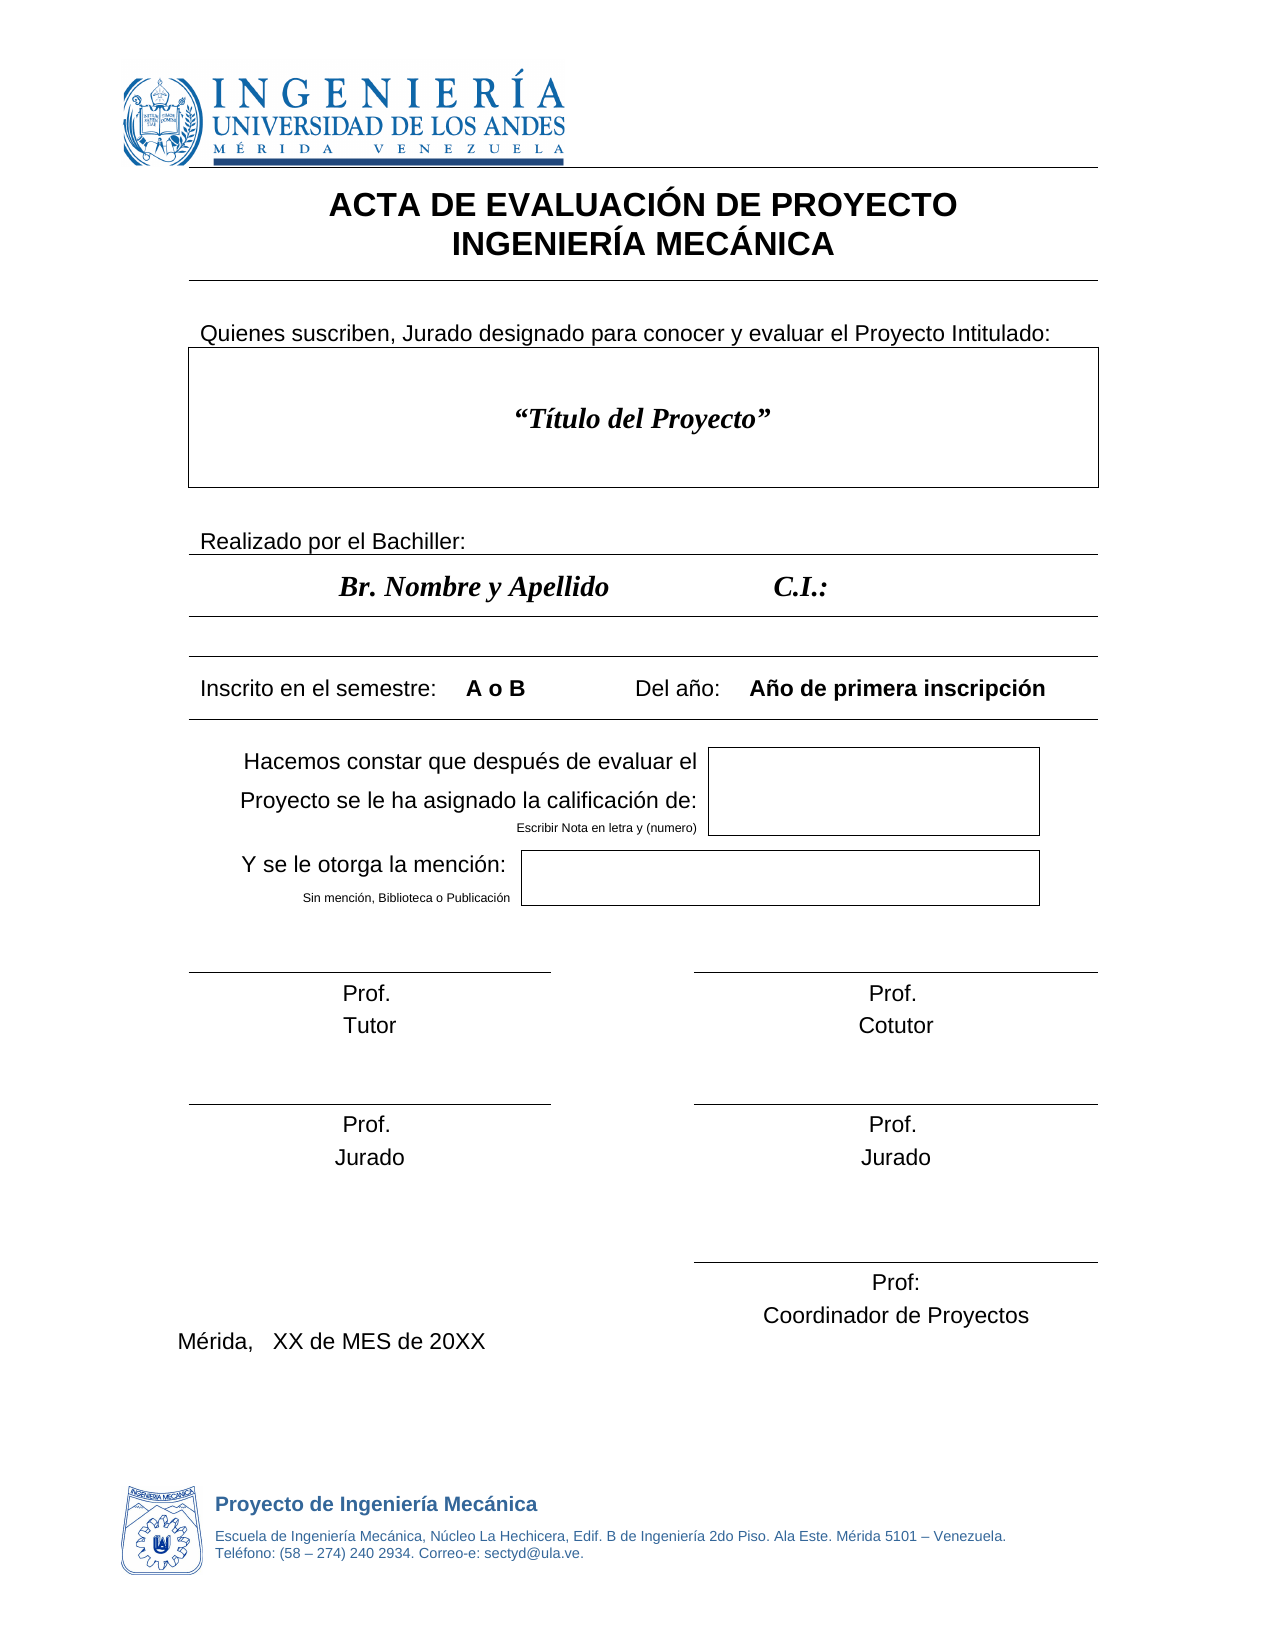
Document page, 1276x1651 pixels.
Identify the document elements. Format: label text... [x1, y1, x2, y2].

table_cell [694, 905, 1098, 972]
table_cell [189, 1039, 551, 1104]
table_cell Prof. Jurado [694, 1105, 1098, 1170]
table_cell Br. Nombre y Apellido [189, 555, 762, 616]
table_cell [694, 1039, 1098, 1104]
table_cell [551, 1104, 694, 1170]
table_cell [522, 851, 1039, 905]
table_cell Realizado por el Bachiller: [189, 488, 1098, 554]
table_cell [551, 906, 694, 972]
table_cell [551, 1170, 694, 1196]
table_cell [551, 972, 694, 1038]
table_cell [189, 1262, 694, 1328]
table_cell [694, 1170, 1098, 1196]
table_cell [1040, 747, 1098, 835]
picture [121, 1486, 203, 1575]
table_cell [189, 835, 708, 850]
table_cell Prof. Jurado [189, 1105, 551, 1170]
table_cell [189, 720, 1098, 747]
table_header ACTA DE EVALUACIÓN DE PROYECTO INGENIERÍA MECÁNICA [189, 168, 1098, 280]
table_cell [551, 1039, 694, 1104]
table_cell [189, 1170, 551, 1196]
table_cell C.I.: [762, 555, 1098, 616]
table_cell Quienes suscriben, Jurado designado para conocer y evaluar el Proyecto Intitulado: [189, 281, 1098, 347]
table_cell A o B [454, 657, 604, 719]
table_cell [189, 617, 1098, 656]
table_cell Del año: [604, 657, 738, 719]
table_cell Inscrito en el semestre: [189, 657, 454, 719]
table_cell “Título del Proyecto” [189, 348, 1098, 487]
table_cell Prof. Cotutor [694, 973, 1098, 1038]
table_cell [1039, 835, 1098, 850]
table_cell [694, 1196, 1098, 1262]
table_cell Año de primera inscripción [738, 657, 1098, 719]
table_cell Prof: Coordinador de Proyectos [694, 1263, 1098, 1328]
table_cell [189, 905, 551, 972]
table_cell [709, 748, 1039, 835]
table_cell [708, 836, 1039, 850]
table_cell Hacemos constar que después de evaluar el Proyecto se le ha asignado la calificación de: Escribir Nota en letra y (numero) [189, 747, 708, 835]
table_cell Prof. Tutor [189, 973, 551, 1038]
subtitle Mérida, XX de MES de 20XX [177, 1328, 1098, 1355]
table_cell Y se le otorga la mención: Sin mención, Biblioteca o Publicación [189, 850, 521, 905]
table_cell [1040, 850, 1098, 905]
table_cell [189, 1196, 694, 1262]
